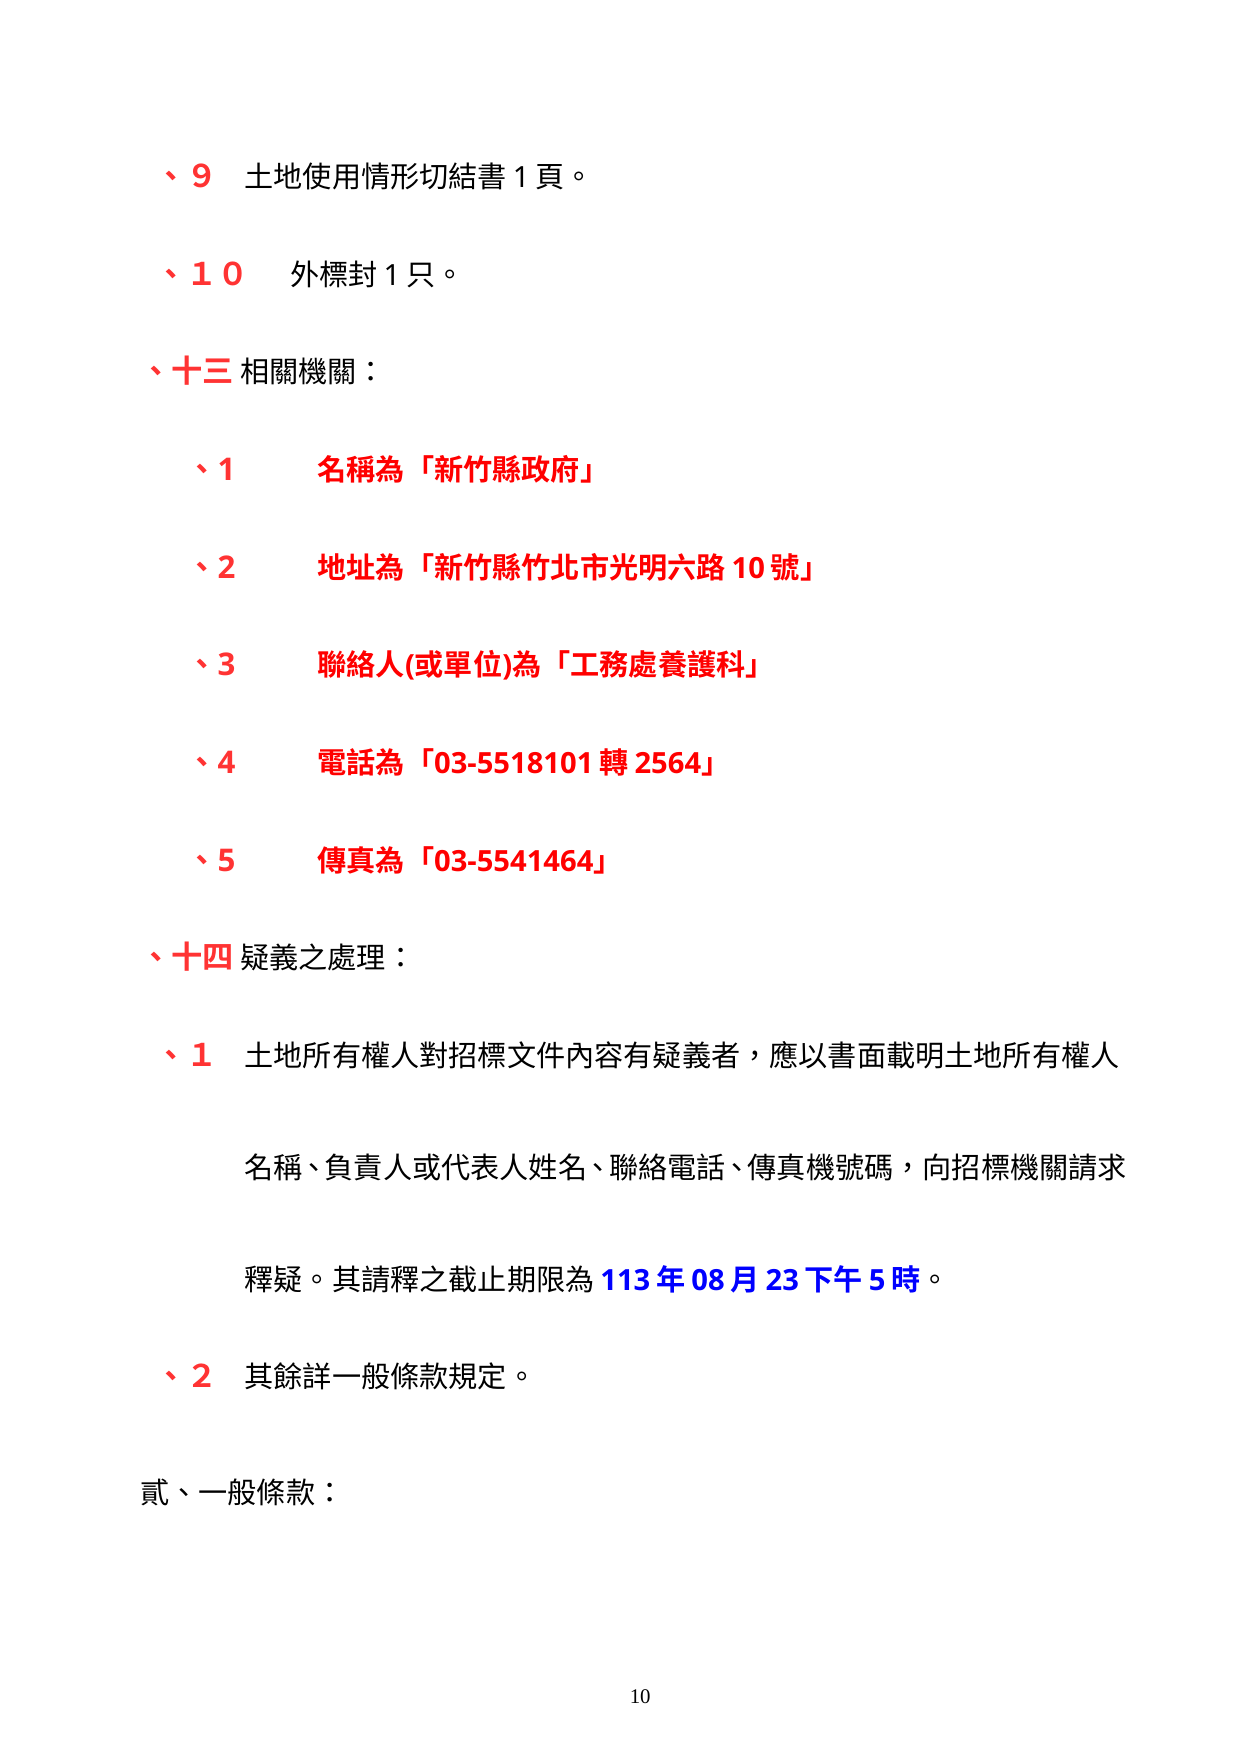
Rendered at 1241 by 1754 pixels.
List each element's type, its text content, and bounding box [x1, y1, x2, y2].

subtitle 其餘詳一般條款規定。 [155, 1337, 1127, 1412]
subtitle 相關機關： [140, 332, 1127, 407]
subtitle 疑義之處理： [140, 918, 1127, 993]
subtitle 貳、一般條款： [140, 1453, 1127, 1528]
subtitle 外標封1只。 [155, 234, 1127, 309]
subtitle 聯絡人(或單位)為「工務處養護科」 [155, 625, 1127, 700]
subtitle 土地所有權人對招標文件內容有疑義者，應以書面載明土地所有權人名稱、負責人或代表人姓名、聯絡電話、傳真機號碼，向招標機關請求釋疑。其請釋之截止期限為113年08月23下午5時。 [155, 1015, 1127, 1315]
subtitle 傳真為「03-5541464」 [155, 820, 1127, 895]
subtitle 名稱為「新竹縣政府」 [155, 429, 1127, 504]
subtitle 土地使用情形切結書1頁。 [155, 136, 1140, 211]
subtitle 地址為「新竹縣竹北市光明六路10號」 [155, 527, 1127, 602]
subtitle 電話為「03-5518101轉2564」 [155, 722, 1127, 797]
